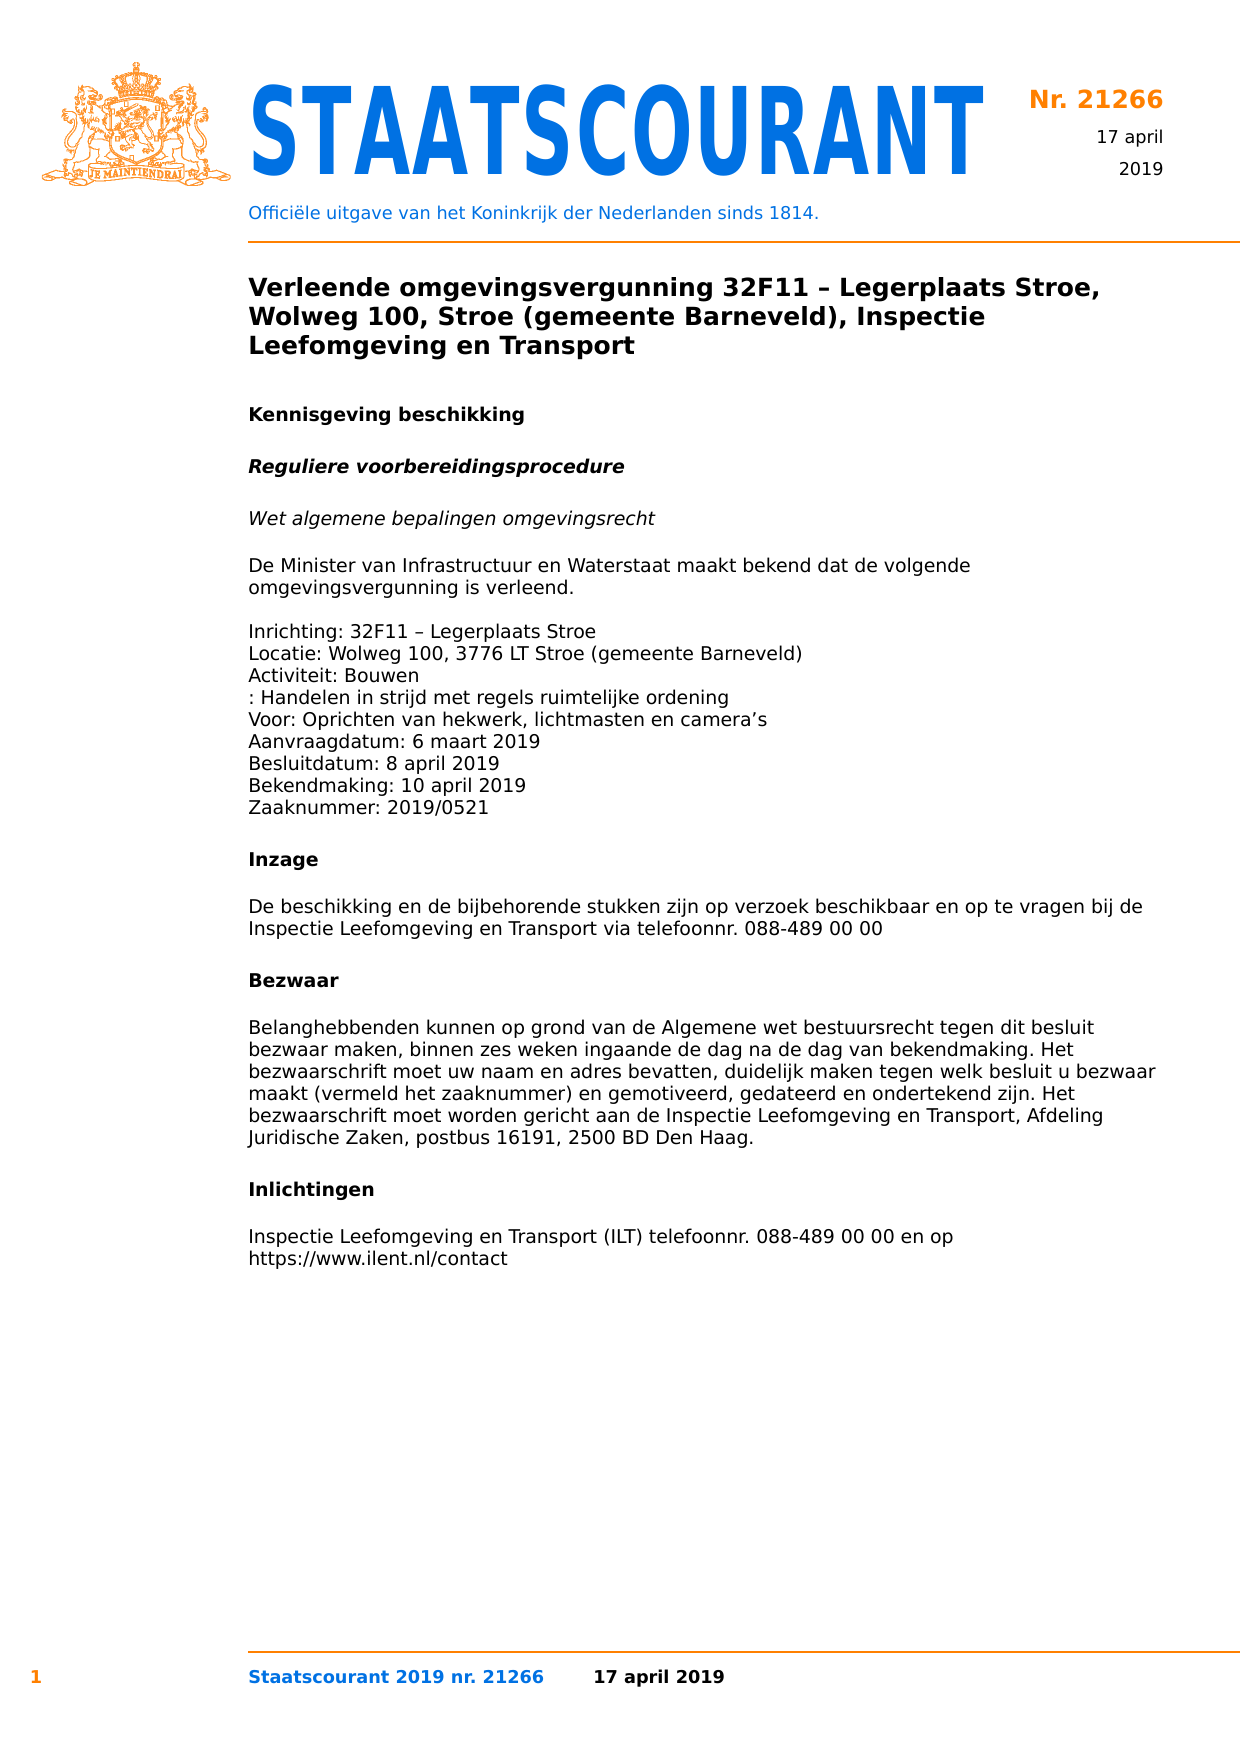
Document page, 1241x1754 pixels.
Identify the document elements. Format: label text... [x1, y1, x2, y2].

text Bekendmaking: 10 april 2019 [248, 775, 1163, 797]
subtitle Reguliere voorbereidingsprocedure [248, 456, 1163, 478]
text Locatie: Wolweg 100, 3776 LT Stroe (gemeente Barneveld) [248, 643, 1163, 665]
text Aanvraagdatum: 6 maart 2019 [248, 731, 1163, 753]
text : Handelen in strijd met regels ruimtelijke ordening [248, 687, 1163, 709]
text Besluitdatum: 8 april 2019 [248, 753, 1163, 775]
text De beschikking en de bijbehorende stukken zijn op verzoek beschikbaar en op te vragen bij de Inspectie Leefomgeving en Transport via telefoonnr. 088-489 00 00 [248, 896, 1163, 940]
subtitle Wet algemene bepalingen omgevingsrecht [248, 508, 1163, 530]
text Inrichting: 32F11 – Legerplaats Stroe [248, 621, 1163, 643]
text Activiteit: Bouwen [248, 665, 1163, 687]
text De Minister van Infrastructuur en Waterstaat maakt bekend dat de volgende omgevingsvergunning is verleend. [248, 555, 1163, 599]
table_cell 2019 [998, 153, 1240, 203]
text Inspectie Leefomgeving en Transport (ILT) telefoonnr. 088-489 00 00 en op https://www.ilent.nl/contact [248, 1226, 1163, 1269]
subtitle Kennisgeving beschikking [248, 404, 1163, 426]
subtitle Inlichtingen [248, 1179, 1163, 1201]
table_header STAATSCOURANT [248, 62, 998, 203]
picture [41, 62, 231, 186]
text Belanghebbenden kunnen op grond van de Algemene wet bestuursrecht tegen dit besluit bezwaar maken, binnen zes weken ingaande de dag na de dag van bekendmaking. Het bezwaarschrift moet uw naam en adres bevatten, duidelijk maken tegen welk besluit u bezwaar maakt (vermeld het zaaknummer) en gemotiveerd, gedateerd en ondertekend zijn. Het bezwaarschrift moet worden gericht aan de Inspectie Leefomgeving en Transport, Afdeling Juridische Zaken, postbus 16191, 2500 BD Den Haag. [248, 1017, 1163, 1149]
subtitle Bezwaar [248, 970, 1163, 992]
text Zaaknummer: 2019/0521 [248, 797, 1163, 819]
table_cell 17 april [998, 121, 1240, 153]
text Voor: Oprichten van hekwerk, lichtmasten en camera’s [248, 709, 1163, 731]
subtitle Verleende omgevingsvergunning 32F11 – Legerplaats Stroe, Wolweg 100, Stroe (gemeente Barneveld), Inspectie Leefomgeving en Transport [248, 273, 1163, 361]
table_cell Officiële uitgave van het Koninkrijk der Nederlanden sinds 1814. [248, 203, 1240, 241]
subtitle Inzage [248, 849, 1163, 871]
table_header Nr. 21266 [998, 62, 1240, 121]
table_header [25, 62, 248, 241]
